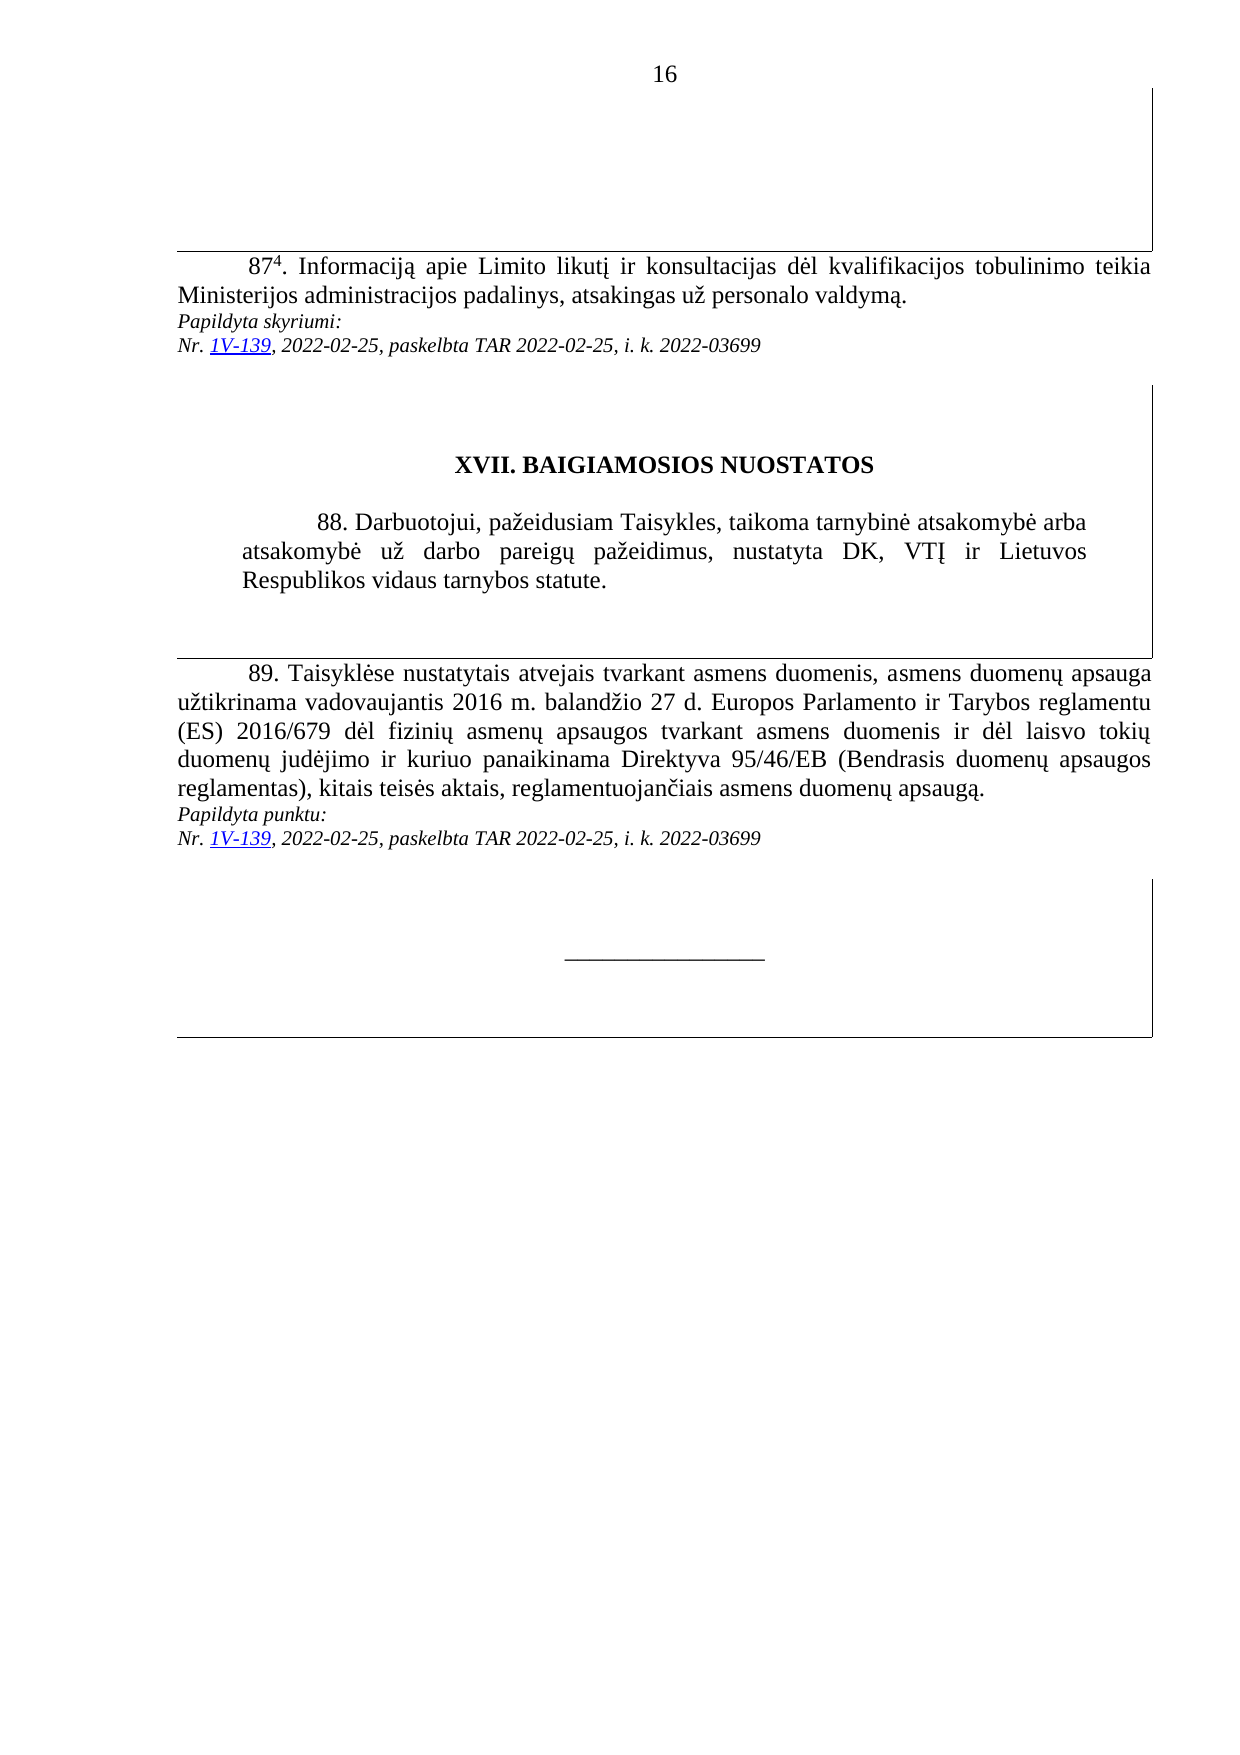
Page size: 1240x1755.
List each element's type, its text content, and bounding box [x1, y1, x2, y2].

text Nr. 1V-139, 2022-02-25, paskelbta TAR 2022-02-25, i. k. 2022-03699 [177, 826, 1152, 850]
text 88. Darbuotojui, pažeidusiam Taisykles, taikoma tarnybinė atsakomybė arba atsakomybė už darbo pareigų pažeidimus, nustatyta DK, VTĮ ir Lietuvos Respublikos vidaus tarnybos statute. [177, 507, 1152, 658]
text 874. Informaciją apie Limito likutį ir konsultacijas dėl kvalifikacijos tobulinimo teikia Ministerijos administracijos padalinys, atsakingas už personalo valdymą. [177, 251, 1152, 308]
text Papildyta skyriumi: [177, 308, 1152, 333]
text XVII. BAIGIAMOSIOS NUOSTATOS [177, 385, 1152, 479]
text 89. Taisyklėse nustatytais atvejais tvarkant asmens duomenis, asmens duomenų apsauga užtikrinama vadovaujantis 2016 m. balandžio 27 d. Europos Parlamento ir Tarybos reglamentu (ES) 2016/679 dėl fizinių asmenų apsaugos tvarkant asmens duomenis ir dėl laisvo tokių duomenų judėjimo ir kuriuo panaikinama Direktyva 95/46/EB (Bendrasis duomenų apsaugos reglamentas), kitais teisės aktais, reglamentuojančiais asmens duomenų apsaugą. [177, 658, 1152, 802]
text –––––––––––––––– [177, 879, 1152, 1037]
text Nr. 1V-139, 2022-02-25, paskelbta TAR 2022-02-25, i. k. 2022-03699 [177, 333, 1152, 357]
text Papildyta punktu: [177, 802, 1152, 826]
